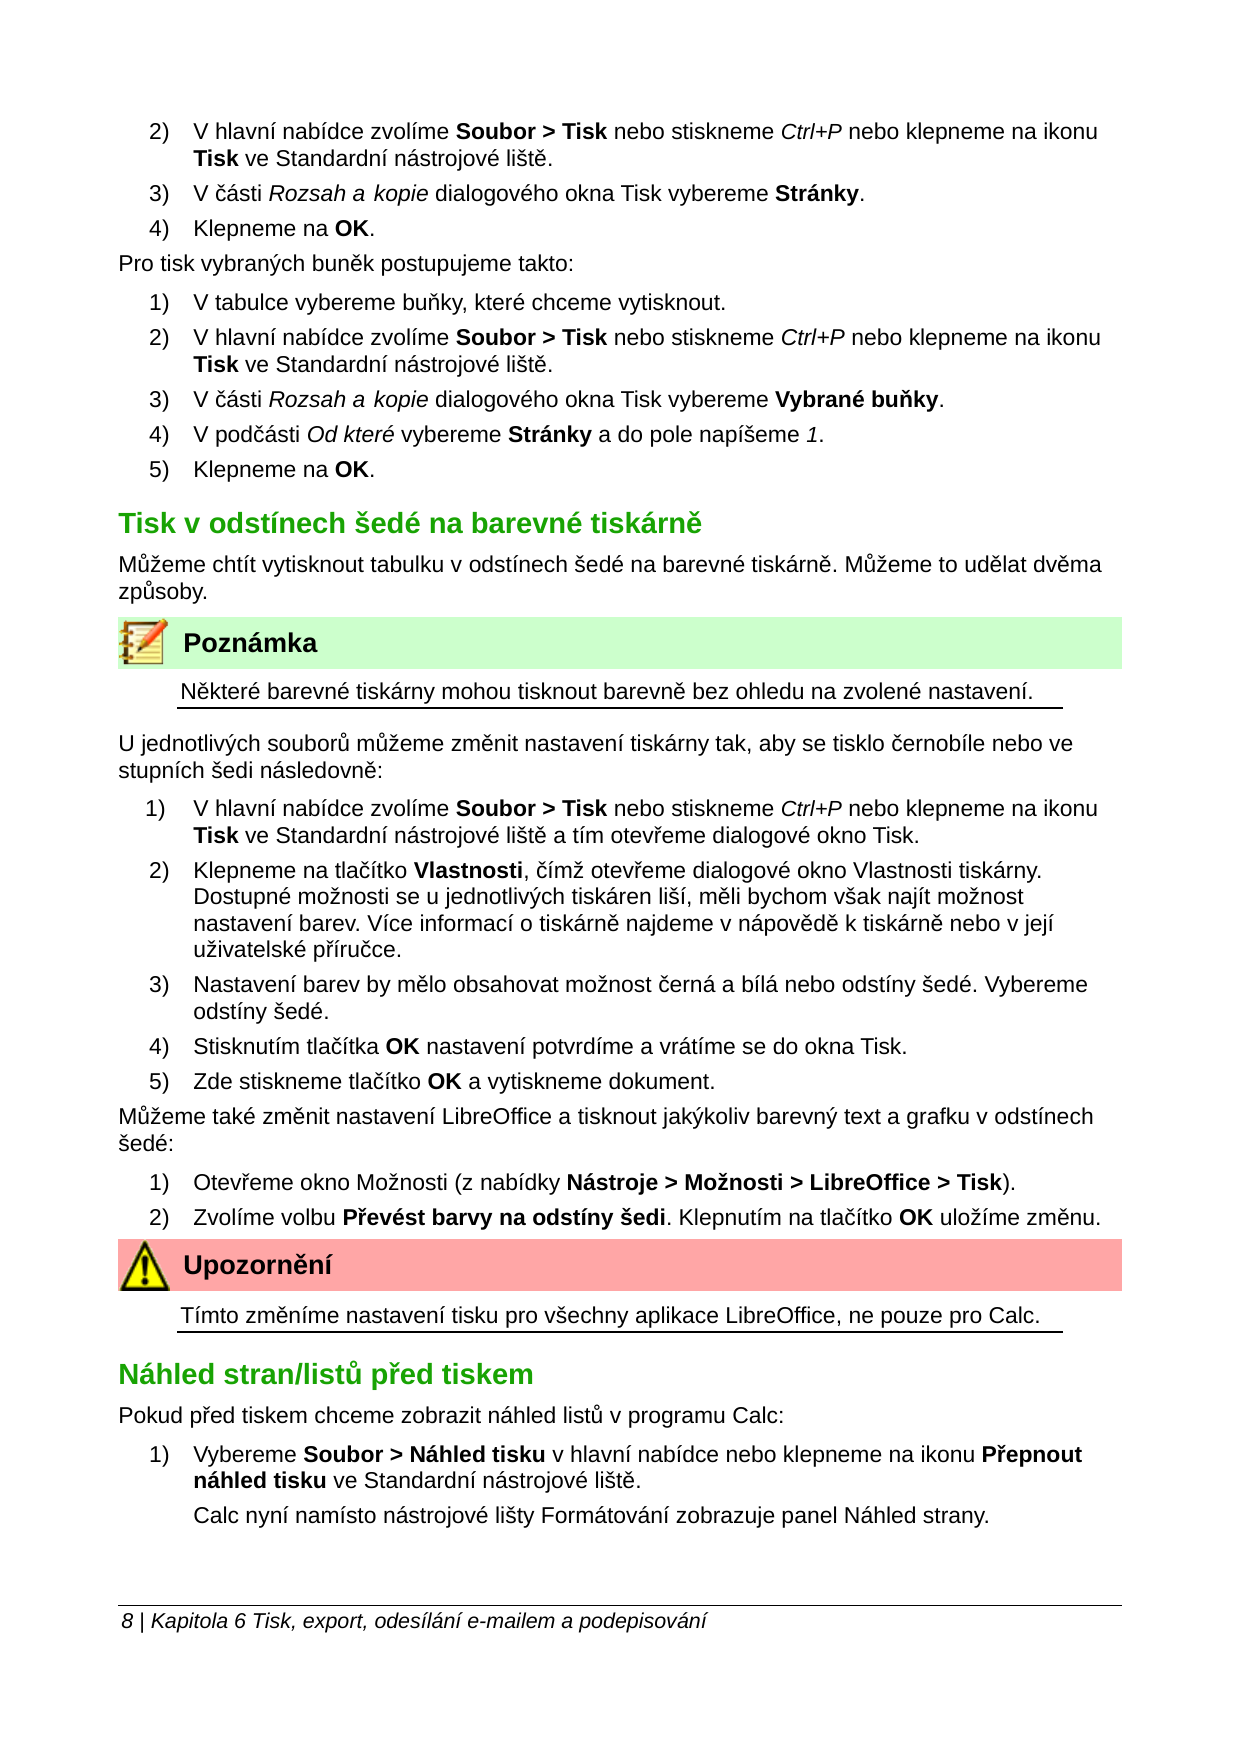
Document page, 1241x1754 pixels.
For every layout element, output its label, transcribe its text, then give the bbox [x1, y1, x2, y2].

list Zvolíme volbu Převést barvy na odstíny šedi. Klepnutím na tlačítko OK uložíme změnu. [169, 1204, 1122, 1230]
list Pokud před tiskem chceme zobrazit náhled listů v programu Calc: [118, 1402, 1122, 1428]
text Některé barevné tiskárny mohou tisknout barevně bez ohledu na zvolené nastavení. [177, 675, 1063, 707]
list Můžeme také změnit nastavení LibreOffice a tisknout jakýkoliv barevný text a grafku v odstínech šedé: [118, 1103, 1122, 1156]
list V podčásti Od které vybereme Stránky a do pole napíšeme 1. [169, 421, 1122, 447]
list V části Rozsah a kopie dialogového okna Tisk vybereme Vybrané buňky. [169, 386, 1122, 412]
list V části Rozsah a kopie dialogového okna Tisk vybereme Stránky. [169, 180, 1122, 206]
list Klepneme na OK. [169, 456, 1122, 482]
subtitle Tisk v odstínech šedé na barevné tiskárně [118, 506, 1122, 540]
list V hlavní nabídce zvolíme Soubor > Tisk nebo stiskneme Ctrl+P nebo klepneme na ikonu Tisk ve Standardní nástrojové liště. [169, 118, 1122, 171]
list Nastavení barev by mělo obsahovat možnost černá a bílá nebo odstíny šedé. Vybereme odstíny šedé. [169, 971, 1122, 1024]
subtitle Náhled stran/listů před tiskem [118, 1357, 1122, 1390]
text Můžeme chtít vytisknout tabulku v odstínech šedé na barevné tiskárně. Můžeme to udělat dvěma způsoby. [118, 551, 1122, 604]
subtitle Upozornění [170, 1239, 1122, 1291]
list Klepneme na OK. [169, 215, 1122, 241]
picture [119, 1239, 170, 1291]
list Stisknutím tlačítka OK nastavení potvrdíme a vrátíme se do okna Tisk. [169, 1033, 1122, 1059]
list Zde stiskneme tlačítko OK a vytiskneme dokument. [169, 1068, 1122, 1094]
list Vybereme Soubor > Náhled tisku v hlavní nabídce nebo klepneme na ikonu Přepnout náhled tisku ve Standardní nástrojové liště. [169, 1441, 1122, 1494]
list U jednotlivých souborů můžeme změnit nastavení tiskárny tak, aby se tisklo černobíle nebo ve stupních šedi následovně: [118, 730, 1122, 783]
list Pro tisk vybraných buněk postupujeme takto: [118, 250, 1122, 276]
list Otevřeme okno Možnosti (z nabídky Nástroje > Možnosti > LibreOffice > Tisk). [169, 1168, 1122, 1195]
list Klepneme na tlačítko Vlastnosti, čímž otevřeme dialogové okno Vlastnosti tiskárny. Dostupné možnosti se u jednotlivých tiskáren liší, měli bychom však najít možnost nastavení barev. Více informací o tiskárně najdeme v nápovědě k tiskárně nebo v její uživatelské příručce. [169, 857, 1122, 962]
subtitle Poznámka [118, 617, 1122, 669]
list V hlavní nabídce zvolíme Soubor > Tisk nebo stiskneme Ctrl+P nebo klepneme na ikonu Tisk ve Standardní nástrojové liště. [169, 324, 1122, 377]
list V tabulce vybereme buňky, které chceme vytisknout. [169, 289, 1122, 315]
picture [119, 617, 170, 668]
list V hlavní nabídce zvolíme Soubor > Tisk nebo stiskneme Ctrl+P nebo klepneme na ikonu Tisk ve Standardní nástrojové liště a tím otevřeme dialogové okno Tisk. [165, 795, 1122, 848]
text Calc nyní namísto nástrojové lišty Formátování zobrazuje panel Náhled strany. [193, 1502, 1122, 1529]
text Tímto změníme nastavení tisku pro všechny aplikace LibreOffice, ne pouze pro Calc. [177, 1299, 1063, 1331]
